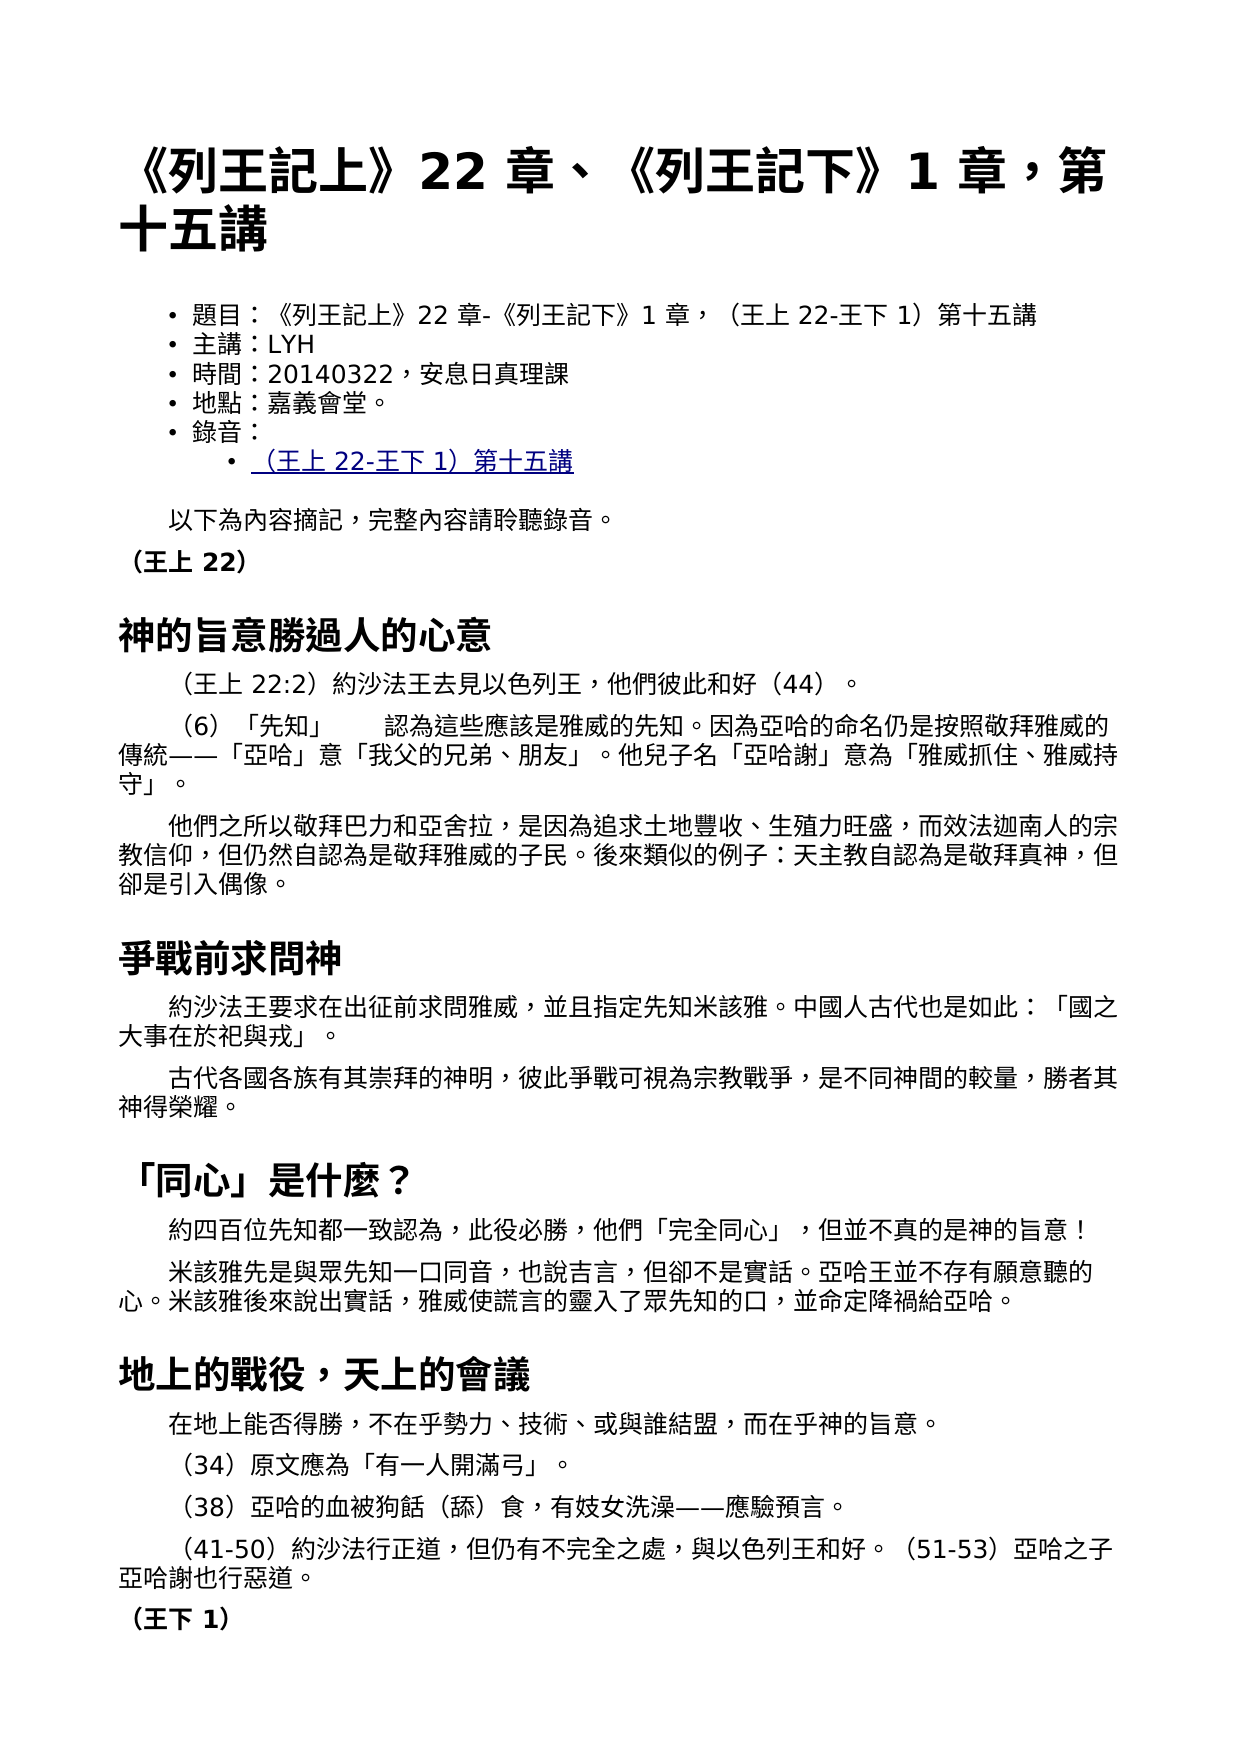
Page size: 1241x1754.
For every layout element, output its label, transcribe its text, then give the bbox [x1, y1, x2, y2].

list 主講：LYH [177, 331, 1122, 360]
subtitle 爭戰前求問神 [118, 937, 1122, 981]
text （6）「先知」 認為這些應該是雅威的先知。因為亞哈的命名仍是按照敬拜雅威的傳統——「亞哈」意「我父的兄弟、朋友」。他兒子名「亞哈謝」意為「雅威抓住、雅威持守」。 [118, 712, 1122, 800]
subtitle 神的旨意勝過人的心意 [118, 614, 1122, 658]
list 地點：嘉義會堂。 [177, 389, 1122, 418]
text 米該雅先是與眾先知一口同音，也說吉言，但卻不是實話。亞哈王並不存有願意聽的心。米該雅後來說出實話，雅威使謊言的靈入了眾先知的口，並命定降禍給亞哈。 [118, 1258, 1122, 1316]
text 以下為內容摘記，完整內容請聆聽錄音。 [118, 506, 1122, 535]
list 錄音： [177, 418, 1122, 447]
text （王上 22） [118, 548, 1122, 577]
text 約四百位先知都一致認為，此役必勝，他們「完全同心」，但並不真的是神的旨意！ [118, 1216, 1122, 1245]
text 他們之所以敬拜巴力和亞舍拉，是因為追求土地豐收、生殖力旺盛，而效法迦南人的宗教信仰，但仍然自認為是敬拜雅威的子民。後來類似的例子：天主教自認為是敬拜真神，但卻是引入偶像。 [118, 812, 1122, 900]
subtitle 《列王記上》22 章、《列王記下》1 章，第十五講 [118, 143, 1122, 259]
text （王下 1） [118, 1606, 1122, 1635]
text 約沙法王要求在出征前求問雅威，並且指定先知米該雅。中國人古代也是如此：「國之大事在於祀與戎」。 [118, 993, 1122, 1052]
text （38）亞哈的血被狗餂（舔）食，有妓女洗澡——應驗預言。 [118, 1493, 1122, 1522]
list （王上 22-王下 1）第十五講 [236, 447, 1122, 477]
list 時間：20140322，安息日真理課 [177, 360, 1122, 389]
text 古代各國各族有其崇拜的神明，彼此爭戰可視為宗教戰爭，是不同神間的較量，勝者其神得榮耀。 [118, 1064, 1122, 1122]
list 題目：《列王記上》22 章-《列王記下》1 章，（王上 22-王下 1）第十五講 [177, 302, 1122, 331]
subtitle 地上的戰役，天上的會議 [118, 1354, 1122, 1397]
subtitle 「同心」是什麼？ [118, 1160, 1122, 1204]
text 在地上能否得勝，不在乎勢力、技術、或與誰結盟，而在乎神的旨意。 [118, 1410, 1122, 1439]
text （王上 22:2）約沙法王去見以色列王，他們彼此和好（44）。 [118, 671, 1122, 700]
text （34）原文應為「有一人開滿弓」。 [118, 1451, 1122, 1481]
text （41-50）約沙法行正道，但仍有不完全之處，與以色列王和好。（51-53）亞哈之子亞哈謝也行惡道。 [118, 1535, 1122, 1593]
